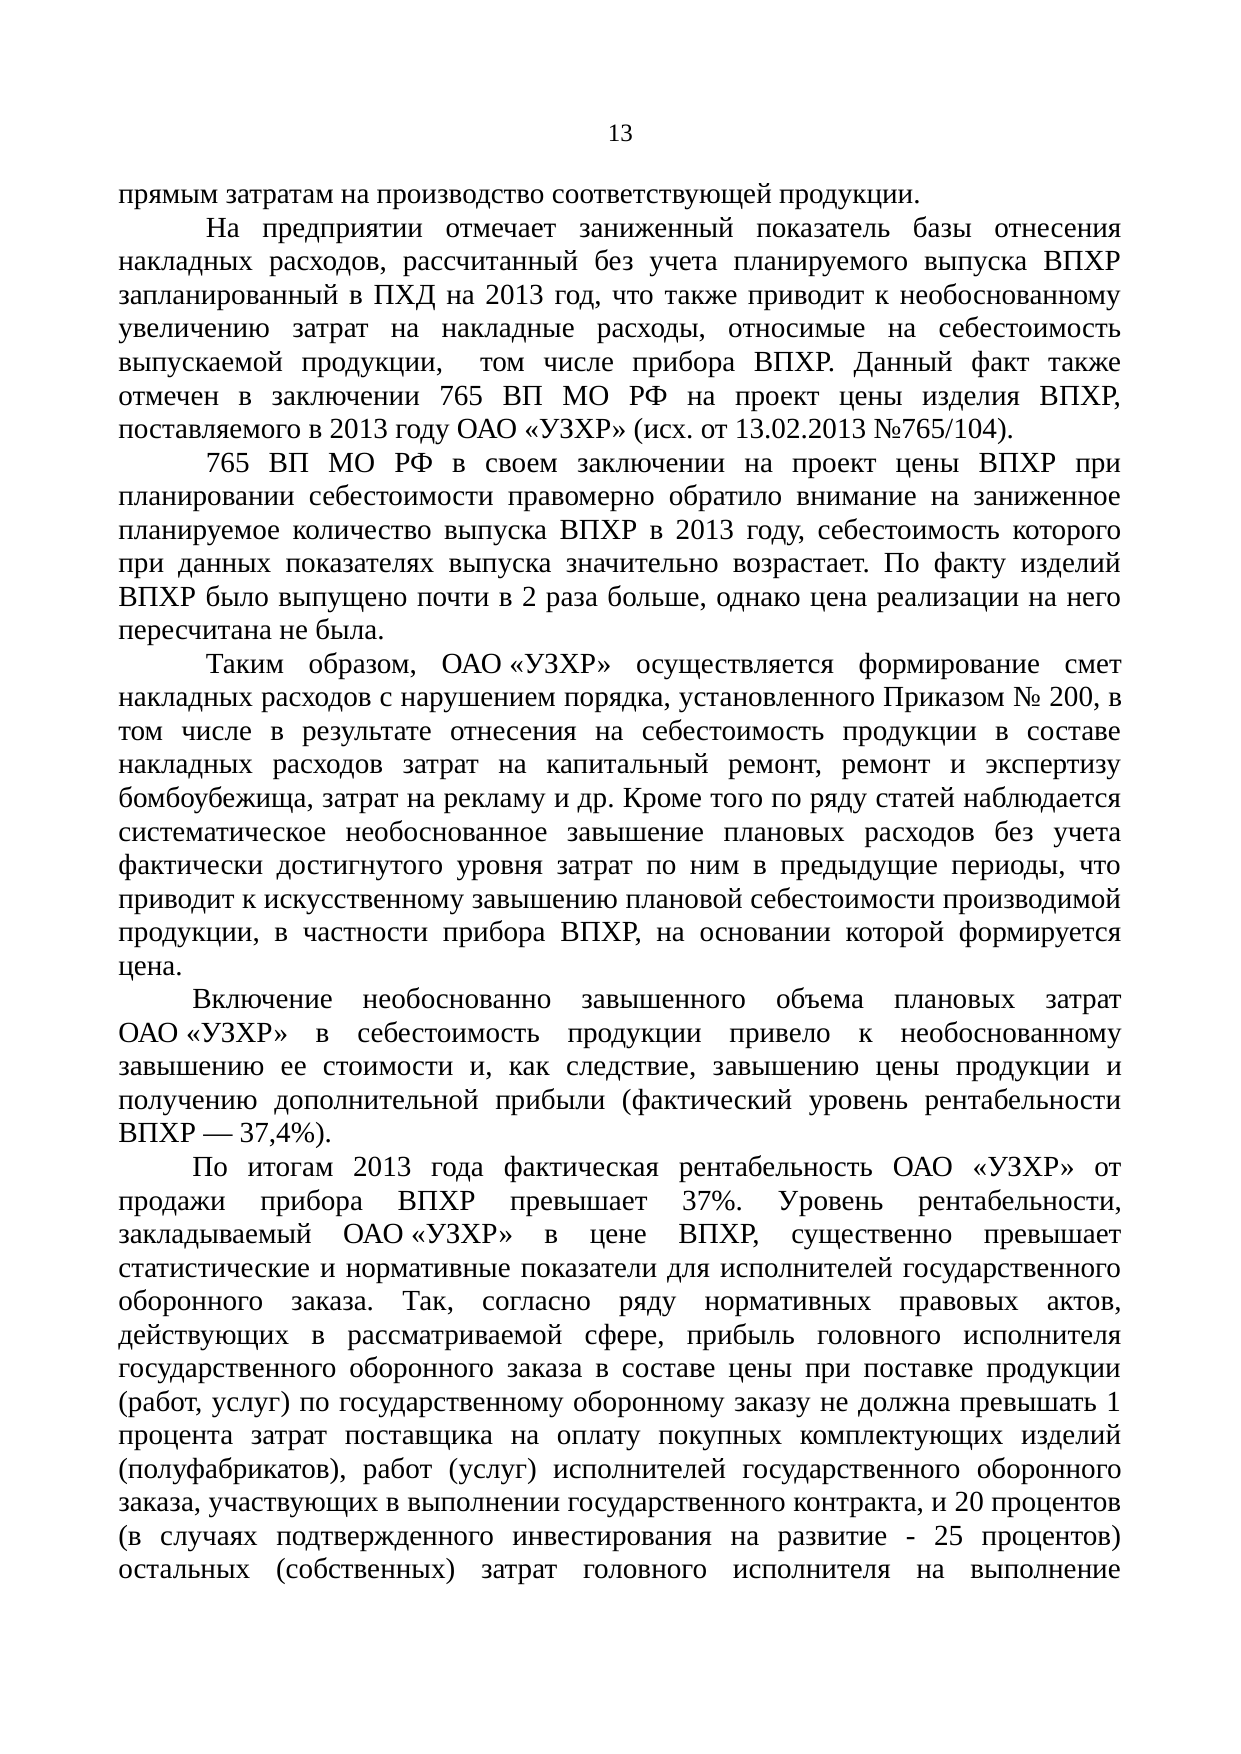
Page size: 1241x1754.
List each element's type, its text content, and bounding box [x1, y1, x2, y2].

text По итогам 2013 года фактическая рентабельность ОАО «УЗХР» от продажи прибора ВПХР превышает 37%. Уровень рентабельности, закладываемый ОАО «УЗХР» в цене ВПХР, существенно превышает статистические и нормативные показатели для исполнителей государственного оборонного заказа. Так, согласно ряду нормативных правовых актов, действующих в рассматриваемой сфере, прибыль головного исполнителя государственного оборонного заказа в составе цены при поставке продукции (работ, услуг) по государственному оборонному заказу не должна превышать 1 процента затрат поставщика на оплату покупных комплектующих изделий (полуфабрикатов), работ (услуг) исполнителей государственного оборонного заказа, участвующих в выполнении государственного контракта, и 20 процентов (в случаях подтвержденного инвестирования на развитие - 25 процентов) остальных (собственных) затрат головного исполнителя на выполнение [118, 1149, 1122, 1585]
text Включение необоснованно завышенного объема плановых затрат ОАО «УЗХР» в себестоимость продукции привело к необоснованному завышению ее стоимости и, как следствие, завышению цены продукции и получению дополнительной прибыли (фактический уровень рентабельности ВПХР — 37,4%). [118, 981, 1122, 1149]
text Таким образом, ОАО «УЗХР» осуществляется формирование смет накладных расходов с нарушением порядка, установленного Приказом № 200, в том числе в результате отнесения на себестоимость продукции в составе накладных расходов затрат на капитальный ремонт, ремонт и экспертизу бомбоубежища, затрат на рекламу и др. Кроме того по ряду статей наблюдается систематическое необоснованное завышение плановых расходов без учета фактически достигнутого уровня затрат по ним в предыдущие периоды, что приводит к искусственному завышению плановой себестоимости производимой продукции, в частности прибора ВПХР, на основании которой формируется цена. [118, 646, 1122, 981]
text прямым затратам на производство соответствующей продукции. [118, 176, 1122, 210]
text 765 ВП МО РФ в своем заключении на проект цены ВПХР при планировании себестоимости правомерно обратило внимание на заниженное планируемое количество выпуска ВПХР в 2013 году, себестоимость которого при данных показателях выпуска значительно возрастает. По факту изделий ВПХР было выпущено почти в 2 раза больше, однако цена реализации на него пересчитана не была. [118, 445, 1122, 646]
text На предприятии отмечает заниженный показатель базы отнесения накладных расходов, рассчитанный без учета планируемого выпуска ВПХР запланированный в ПХД на 2013 год, что также приводит к необоснованному увеличению затрат на накладные расходы, относимые на себестоимость выпускаемой продукции, том числе прибора ВПХР. Данный факт также отмечен в заключении 765 ВП МО РФ на проект цены изделия ВПХР, поставляемого в 2013 году ОАО «УЗХР» (исх. от 13.02.2013 №765/104). [118, 210, 1122, 445]
